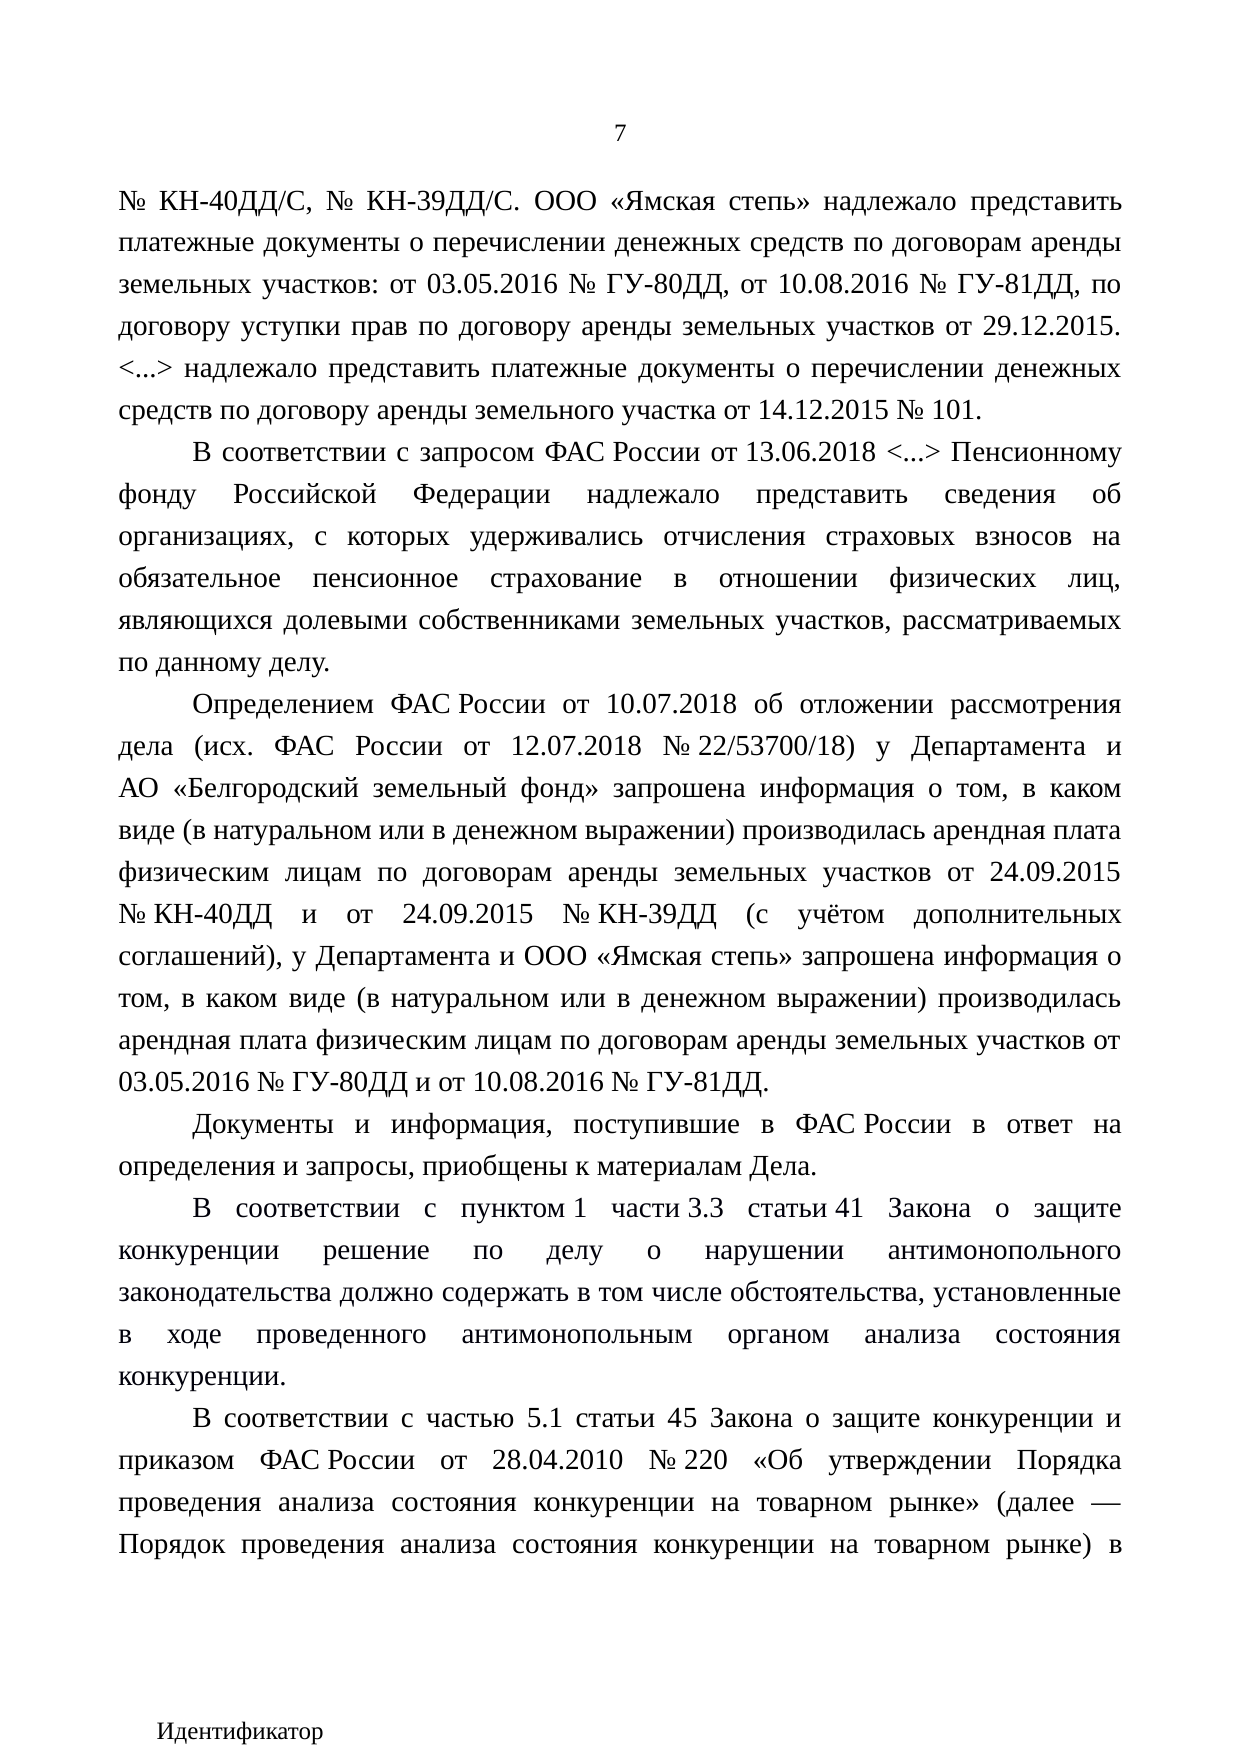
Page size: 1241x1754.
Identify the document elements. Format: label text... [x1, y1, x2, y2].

text В соответствии с запросом ФАС России от 13.06.2018 <...> Пенсионному фонду Российской Федерации надлежало представить сведения об организациях, с которых удерживались отчисления страховых взносов на обязательное пенсионное страхование в отношении физических лиц, являющихся долевыми собственниками земельных участков, рассматриваемых по данному делу. [118, 428, 1122, 680]
text Документы и информация, поступившие в ФАС России в ответ на определения и запросы, приобщены к материалам Дела. [118, 1100, 1122, 1184]
text В соответствии с частью 5.1 статьи 45 Закона о защите конкуренции и приказом ФАС России от 28.04.2010 № 220 «Об утверждении Порядка проведения анализа состояния конкуренции на товарном рынке» (далее — Порядок проведения анализа состояния конкуренции на товарном рынке) в [118, 1394, 1122, 1562]
text Определением ФАС России от 10.07.2018 об отложении рассмотрения дела (исх. ФАС России от 12.07.2018 № 22/53700/18) у Департамента и АО «Белгородский земельный фонд» запрошена информация о том, в каком виде (в натуральном или в денежном выражении) производилась арендная плата физическим лицам по договорам аренды земельных участков от 24.09.2015 № КН-40ДД и от 24.09.2015 № КН-39ДД (с учётом дополнительных соглашений), у Департамента и ООО «Ямская степь» запрошена информация о том, в каком виде (в натуральном или в денежном выражении) производилась арендная плата физическим лицам по договорам аренды земельных участков от 03.05.2016 № ГУ-80ДД и от 10.08.2016 № ГУ-81ДД. [118, 680, 1122, 1100]
text № КН-40ДД/С, № КН-39ДД/С. ООО «Ямская степь» надлежало представить платежные документы о перечислении денежных средств по договорам аренды земельных участков: от 03.05.2016 № ГУ-80ДД, от 10.08.2016 № ГУ-81ДД, по договору уступки прав по договору аренды земельных участков от 29.12.2015. <...> надлежало представить платежные документы о перечислении денежных средств по договору аренды земельного участка от 14.12.2015 № 101. [118, 176, 1122, 428]
text В соответствии с пунктом 1 части 3.3 статьи 41 Закона о защите конкуренции решение по делу о нарушении антимонопольного законодательства должно содержать в том числе обстоятельства, установленные в ходе проведенного антимонопольным органом анализа состояния конкуренции. [118, 1184, 1122, 1394]
